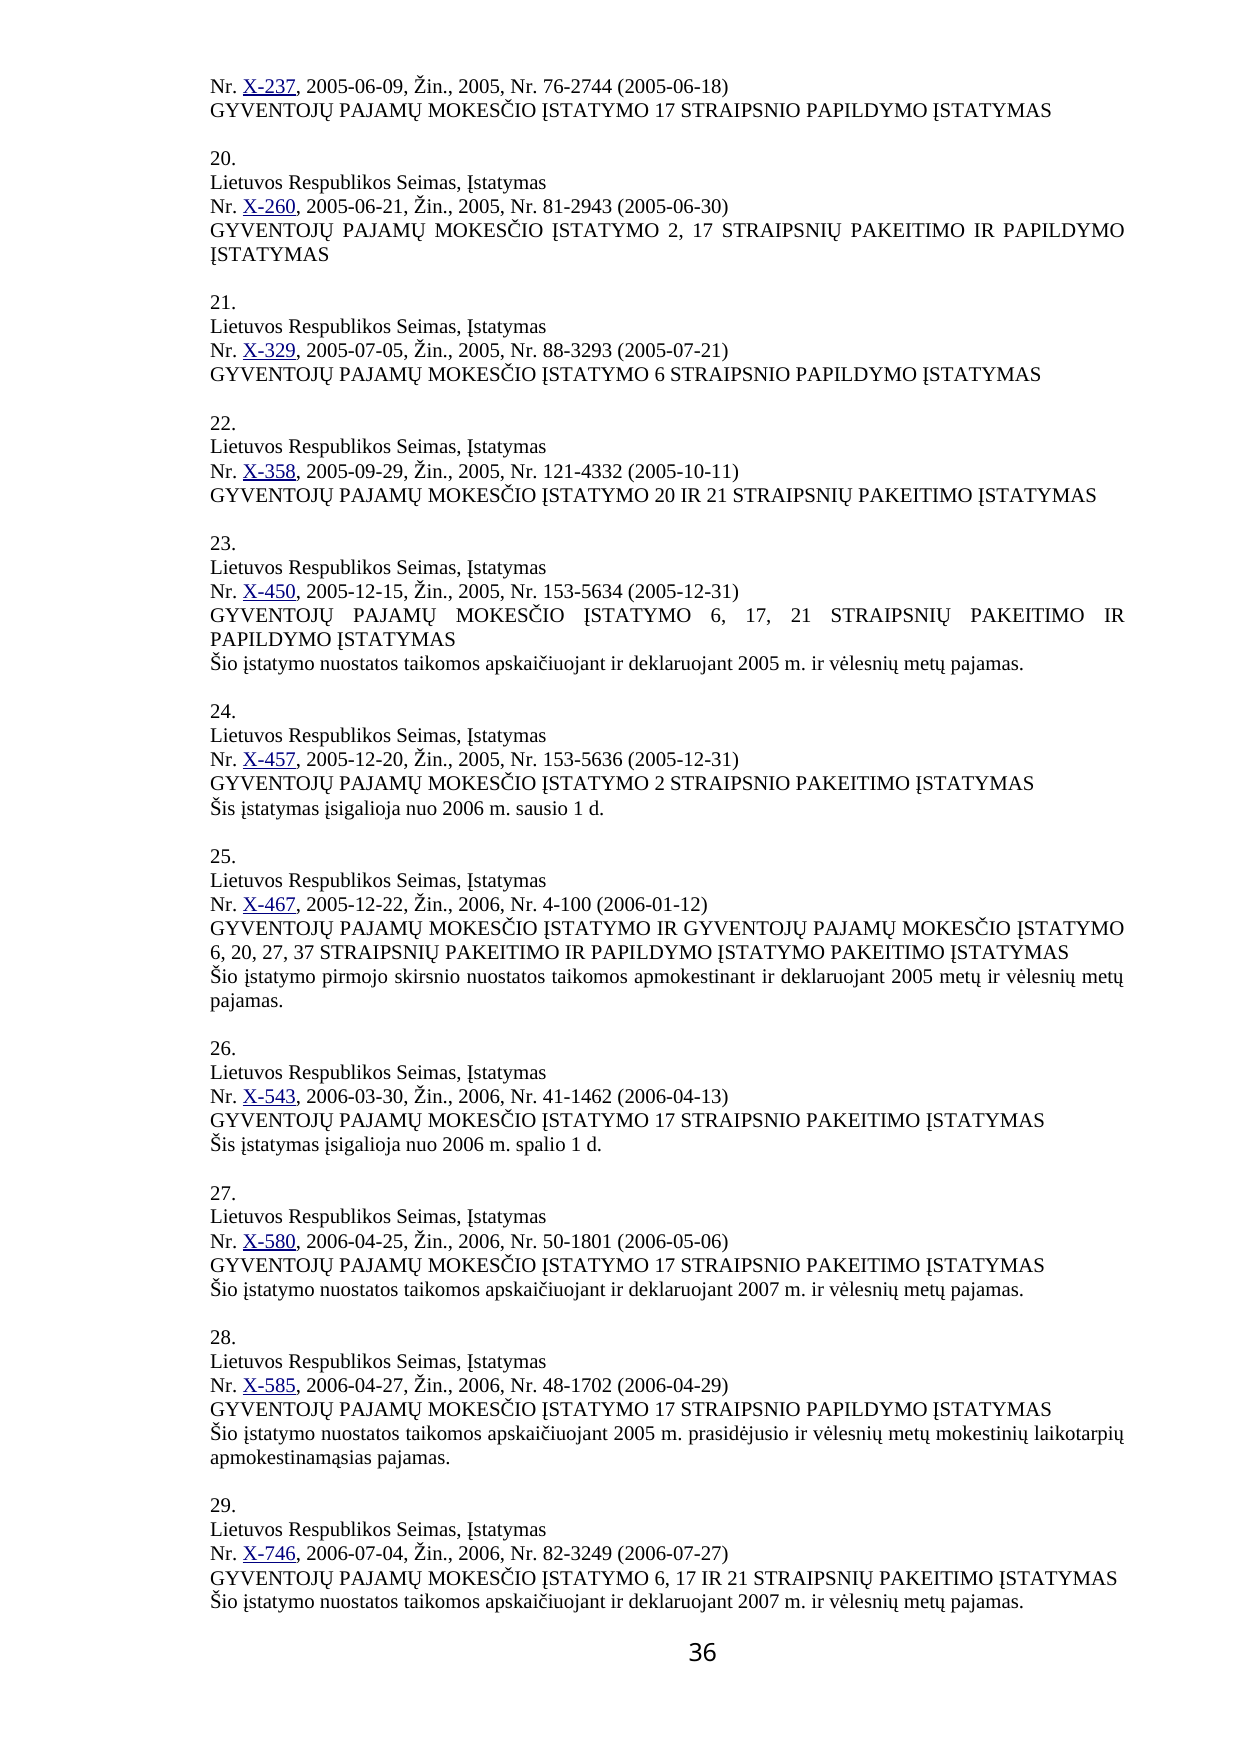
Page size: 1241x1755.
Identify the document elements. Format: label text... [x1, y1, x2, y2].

text Lietuvos Respublikos Seimas, Įstatymas [210, 723, 1126, 747]
text 29. [210, 1493, 1120, 1517]
text GYVENTOJŲ PAJAMŲ MOKESČIO ĮSTATYMO 17 STRAIPSNIO PAKEITIMO ĮSTATYMAS [210, 1108, 1126, 1132]
text Nr. X-450, 2005-12-15, Žin., 2005, Nr. 153-5634 (2005-12-31) [210, 579, 1126, 603]
text Lietuvos Respublikos Seimas, Įstatymas [210, 170, 1126, 194]
text GYVENTOJŲ PAJAMŲ MOKESČIO ĮSTATYMO 20 IR 21 STRAIPSNIŲ PAKEITIMO ĮSTATYMAS [210, 483, 1126, 507]
text 20. [210, 146, 1126, 170]
text 25. [210, 843, 1126, 868]
text Šio įstatymo pirmojo skirsnio nuostatos taikomos apmokestinant ir deklaruojant 2005 metų ir vėlesnių metų pajamas. [210, 964, 1126, 1012]
text Nr. X-237, 2005-06-09, Žin., 2005, Nr. 76-2744 (2005-06-18) [210, 73, 1126, 98]
text Nr. X-543, 2006-03-30, Žin., 2006, Nr. 41-1462 (2006-04-13) [210, 1084, 1126, 1108]
text GYVENTOJŲ PAJAMŲ MOKESČIO ĮSTATYMO 2, 17 STRAIPSNIŲ PAKEITIMO IR PAPILDYMO ĮSTATYMAS [210, 218, 1126, 266]
text Lietuvos Respublikos Seimas, Įstatymas [210, 1349, 1126, 1373]
text Šio įstatymo nuostatos taikomos apskaičiuojant ir deklaruojant 2007 m. ir vėlesnių metų pajamas. [210, 1277, 1126, 1301]
text Nr. X-260, 2005-06-21, Žin., 2005, Nr. 81-2943 (2005-06-30) [210, 194, 1126, 218]
text Šio įstatymo nuostatos taikomos apskaičiuojant ir deklaruojant 2007 m. ir vėlesnių metų pajamas. [210, 1589, 1126, 1613]
text Lietuvos Respublikos Seimas, Įstatymas [210, 434, 1126, 458]
text Nr. X-580, 2006-04-25, Žin., 2006, Nr. 50-1801 (2006-05-06) [210, 1228, 1126, 1253]
text Šio įstatymo nuostatos taikomos apskaičiuojant ir deklaruojant 2005 m. ir vėlesnių metų pajamas. [210, 651, 1126, 675]
text 28. [210, 1325, 1126, 1349]
text GYVENTOJŲ PAJAMŲ MOKESČIO ĮSTATYMO 6, 17, 21 STRAIPSNIŲ PAKEITIMO IR PAPILDYMO ĮSTATYMAS [210, 603, 1126, 651]
text GYVENTOJŲ PAJAMŲ MOKESČIO ĮSTATYMO 6, 17 IR 21 STRAIPSNIŲ PAKEITIMO ĮSTATYMAS [210, 1565, 1120, 1589]
text GYVENTOJŲ PAJAMŲ MOKESČIO ĮSTATYMO IR GYVENTOJŲ PAJAMŲ MOKESČIO ĮSTATYMO 6, 20, 27, 37 STRAIPSNIŲ PAKEITIMO IR PAPILDYMO ĮSTATYMO PAKEITIMO ĮSTATYMAS [210, 916, 1126, 964]
text 24. [210, 699, 1126, 723]
text GYVENTOJŲ PAJAMŲ MOKESČIO ĮSTATYMO 17 STRAIPSNIO PAKEITIMO ĮSTATYMAS [210, 1253, 1126, 1277]
text 21. [210, 290, 1126, 314]
text Šis įstatymas įsigalioja nuo 2006 m. sausio 1 d. [210, 795, 1126, 819]
text 22. [210, 410, 1126, 434]
text Lietuvos Respublikos Seimas, Įstatymas [210, 314, 1126, 338]
text Nr. X-746, 2006-07-04, Žin., 2006, Nr. 82-3249 (2006-07-27) [210, 1541, 1120, 1565]
text Nr. X-467, 2005-12-22, Žin., 2006, Nr. 4-100 (2006-01-12) [210, 892, 1126, 916]
text 23. [210, 531, 1126, 555]
text GYVENTOJŲ PAJAMŲ MOKESČIO ĮSTATYMO 17 STRAIPSNIO PAPILDYMO ĮSTATYMAS [210, 1397, 1126, 1421]
text Lietuvos Respublikos Seimas, Įstatymas [210, 555, 1126, 579]
text Nr. X-457, 2005-12-20, Žin., 2005, Nr. 153-5636 (2005-12-31) [210, 747, 1126, 771]
text Lietuvos Respublikos Seimas, Įstatymas [210, 868, 1126, 892]
text Lietuvos Respublikos Seimas, Įstatymas [210, 1060, 1126, 1084]
text 27. [210, 1180, 1126, 1204]
text Nr. X-585, 2006-04-27, Žin., 2006, Nr. 48-1702 (2006-04-29) [210, 1373, 1126, 1397]
text GYVENTOJŲ PAJAMŲ MOKESČIO ĮSTATYMO 6 STRAIPSNIO PAPILDYMO ĮSTATYMAS [210, 362, 1126, 386]
text Nr. X-329, 2005-07-05, Žin., 2005, Nr. 88-3293 (2005-07-21) [210, 338, 1126, 362]
text Šio įstatymo nuostatos taikomos apskaičiuojant 2005 m. prasidėjusio ir vėlesnių metų mokestinių laikotarpių apmokestinamąsias pajamas. [210, 1421, 1126, 1469]
text GYVENTOJŲ PAJAMŲ MOKESČIO ĮSTATYMO 17 STRAIPSNIO PAPILDYMO ĮSTATYMAS [210, 98, 1126, 122]
text Šis įstatymas įsigalioja nuo 2006 m. spalio 1 d. [210, 1132, 1126, 1156]
text Lietuvos Respublikos Seimas, Įstatymas [210, 1517, 1120, 1541]
text Lietuvos Respublikos Seimas, Įstatymas [210, 1204, 1126, 1228]
text GYVENTOJŲ PAJAMŲ MOKESČIO ĮSTATYMO 2 STRAIPSNIO PAKEITIMO ĮSTATYMAS [210, 771, 1126, 795]
text Nr. X-358, 2005-09-29, Žin., 2005, Nr. 121-4332 (2005-10-11) [210, 458, 1126, 483]
text 26. [210, 1036, 1126, 1060]
